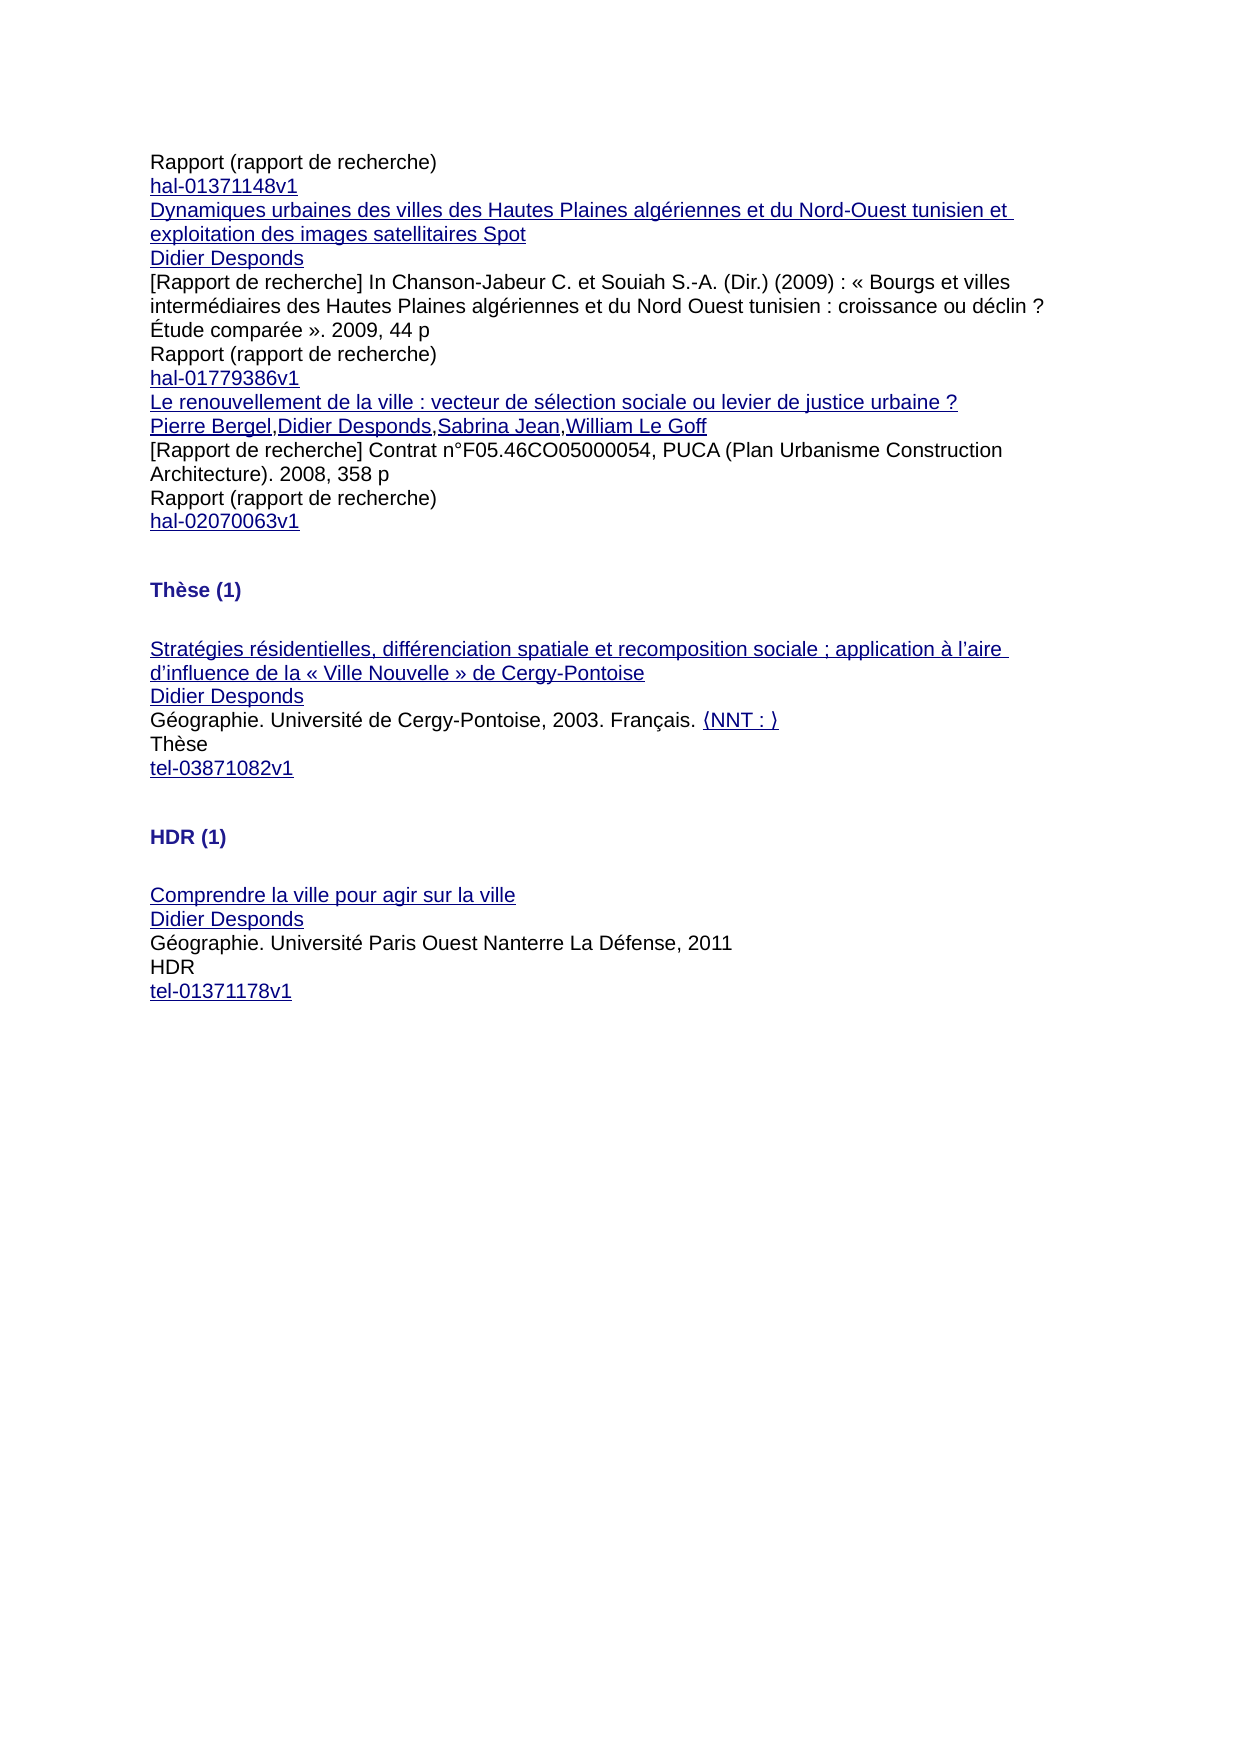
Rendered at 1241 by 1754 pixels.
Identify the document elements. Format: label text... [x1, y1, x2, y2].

table_cell Rapport (rapport de recherche) hal-01371148v1 [150, 150, 1090, 198]
table_header Stratégies résidentielles, différenciation spatiale et recomposition sociale ; application à l’aire d’influence de la « Ville Nouvelle » de Cergy-Pontoise Didier Desponds Géographie. Université de Cergy-Pontoise, 2003. Français. ⟨NNT : ⟩ Thèse tel-03871082v1 [150, 636, 1090, 780]
table_cell Le renouvellement de la ville : vecteur de sélection sociale ou levier de justice urbaine ? Pierre Bergel,Didier Desponds,Sabrina Jean,William Le Goff [Rapport de recherche] Contrat n°F05.46CO05000054, PUCA (Plan Urbanisme Construction Architecture). 2008, 358 p Rapport (rapport de recherche) hal-02070063v1 [150, 390, 1090, 533]
subtitle Thèse (1) [150, 578, 1090, 602]
table_header Comprendre la ville pour agir sur la ville Didier Desponds Géographie. Université Paris Ouest Nanterre La Défense, 2011 HDR tel-01371178v1 [150, 883, 1090, 1003]
subtitle HDR (1) [150, 825, 1090, 849]
table_cell Dynamiques urbaines des villes des Hautes Plaines algériennes et du Nord-Ouest tunisien et exploitation des images satellitaires Spot Didier Desponds [Rapport de recherche] In Chanson-Jabeur C. et Souiah S.-A. (Dir.) (2009) : « Bourgs et villes intermédiaires des Hautes Plaines algériennes et du Nord Ouest tunisien : croissance ou déclin ? Étude comparée ». 2009, 44 p Rapport (rapport de recherche) hal-01779386v1 [150, 198, 1090, 389]
